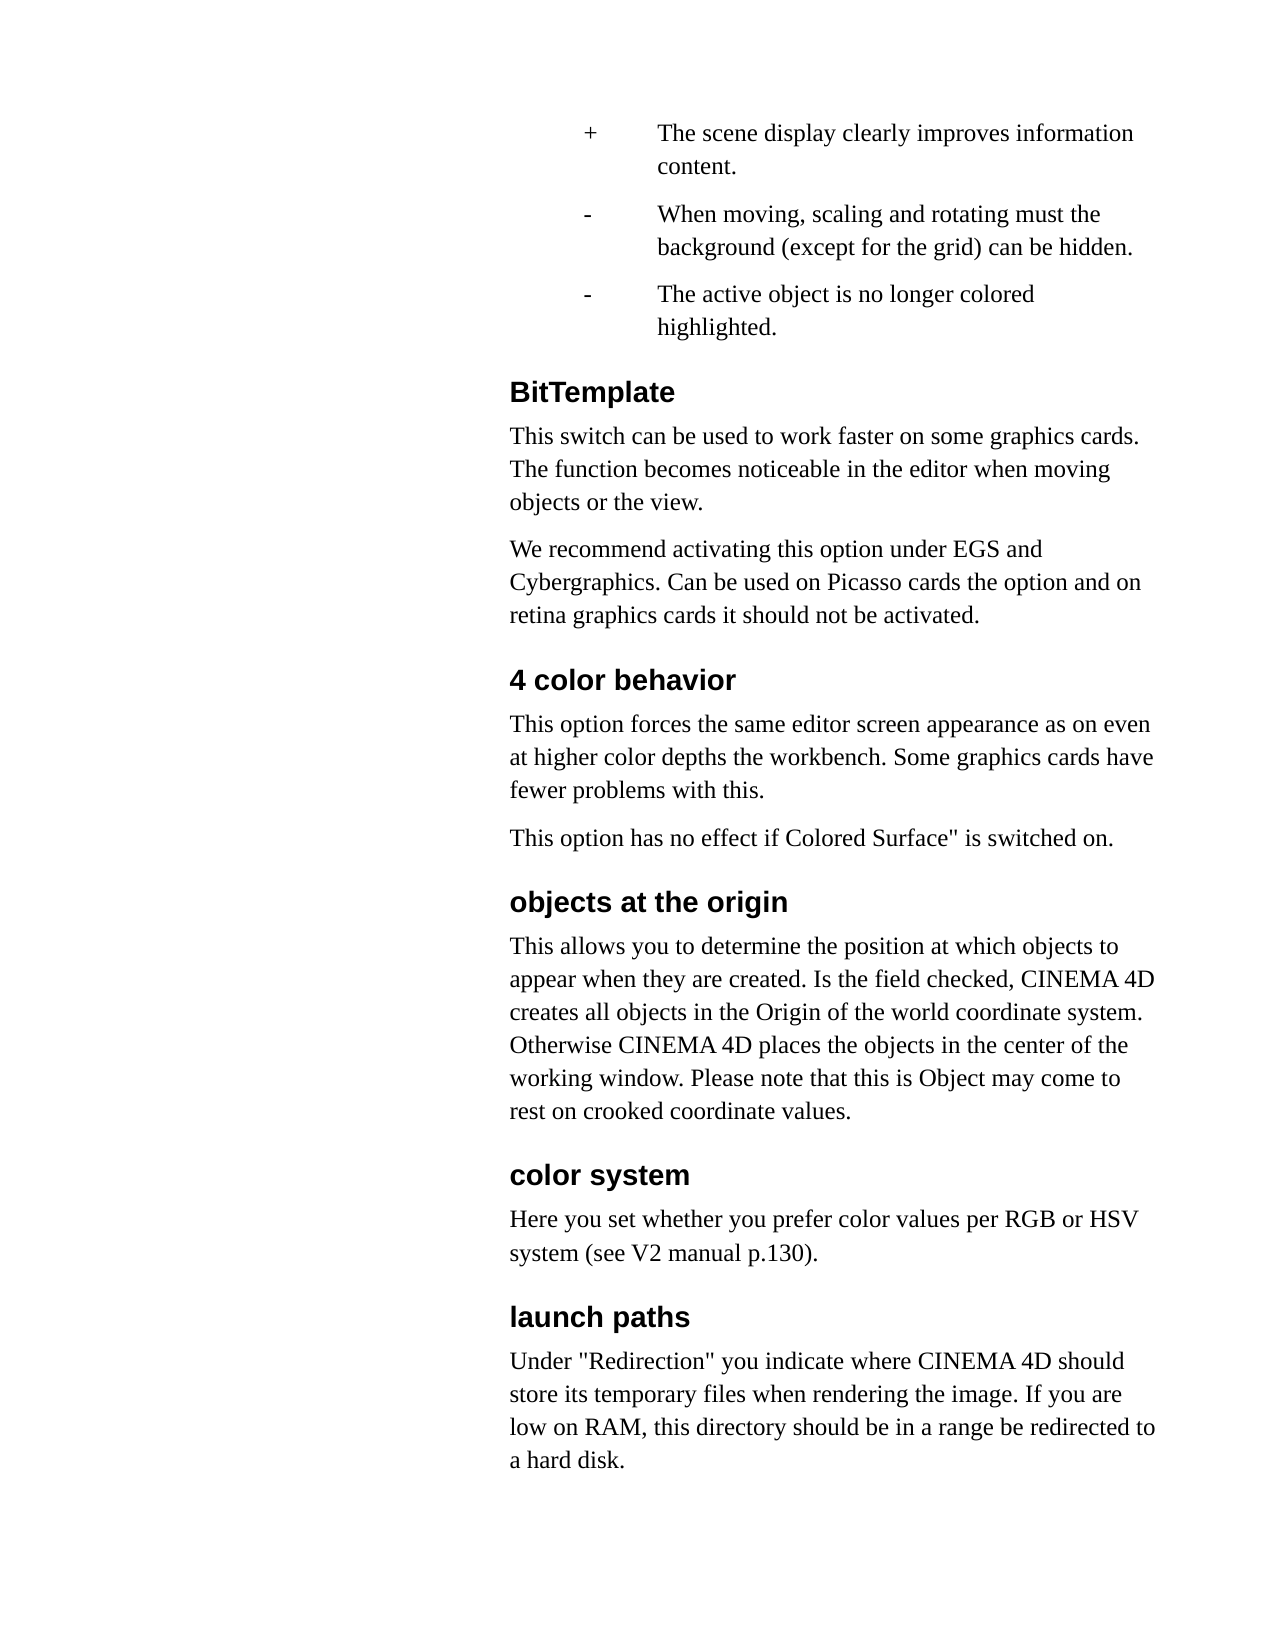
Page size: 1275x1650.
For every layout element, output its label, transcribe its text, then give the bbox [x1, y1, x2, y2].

text This allows you to determine the position at which objects to appear when they are created. Is the field checked, CINEMA 4D creates all objects in the Origin of the world coordinate system. Otherwise CINEMA 4D places the objects in the center of the working window. Please note that this is Object may come to rest on crooked coordinate values. [509, 931, 1158, 1125]
text - When moving, scaling and rotating must the background (except for the grid) can be hidden. [509, 199, 1158, 261]
subtitle 4 color behavior [509, 663, 1158, 696]
subtitle BitTemplate [509, 374, 1158, 408]
text Here you set whether you prefer color values ​​per RGB or HSV system (see V2 manual p.130). [509, 1204, 1158, 1266]
text This option forces the same editor screen appearance as on even at higher color depths the workbench. Some graphics cards have fewer problems with this. [509, 709, 1158, 804]
subtitle objects at the origin [509, 885, 1158, 918]
text + The scene display clearly improves information content. [509, 118, 1158, 180]
text This option has no effect if Colored Surface" is switched on. [509, 823, 1158, 851]
text - The active object is no longer colored highlighted. [509, 279, 1158, 341]
text We recommend activating this option under EGS and Cybergraphics. Can be used on Picasso cards the option and on retina graphics cards it should not be activated. [509, 534, 1158, 629]
subtitle launch paths [509, 1300, 1158, 1333]
text This switch can be used to work faster on some graphics cards. The function becomes noticeable in the editor when moving objects or the view. [509, 421, 1158, 516]
subtitle color system [509, 1158, 1158, 1192]
text Under "Redirection" you indicate where CINEMA 4D should store its temporary files when rendering the image. If you are low on RAM, this directory should be in a range be redirected to a hard disk. [509, 1346, 1158, 1474]
